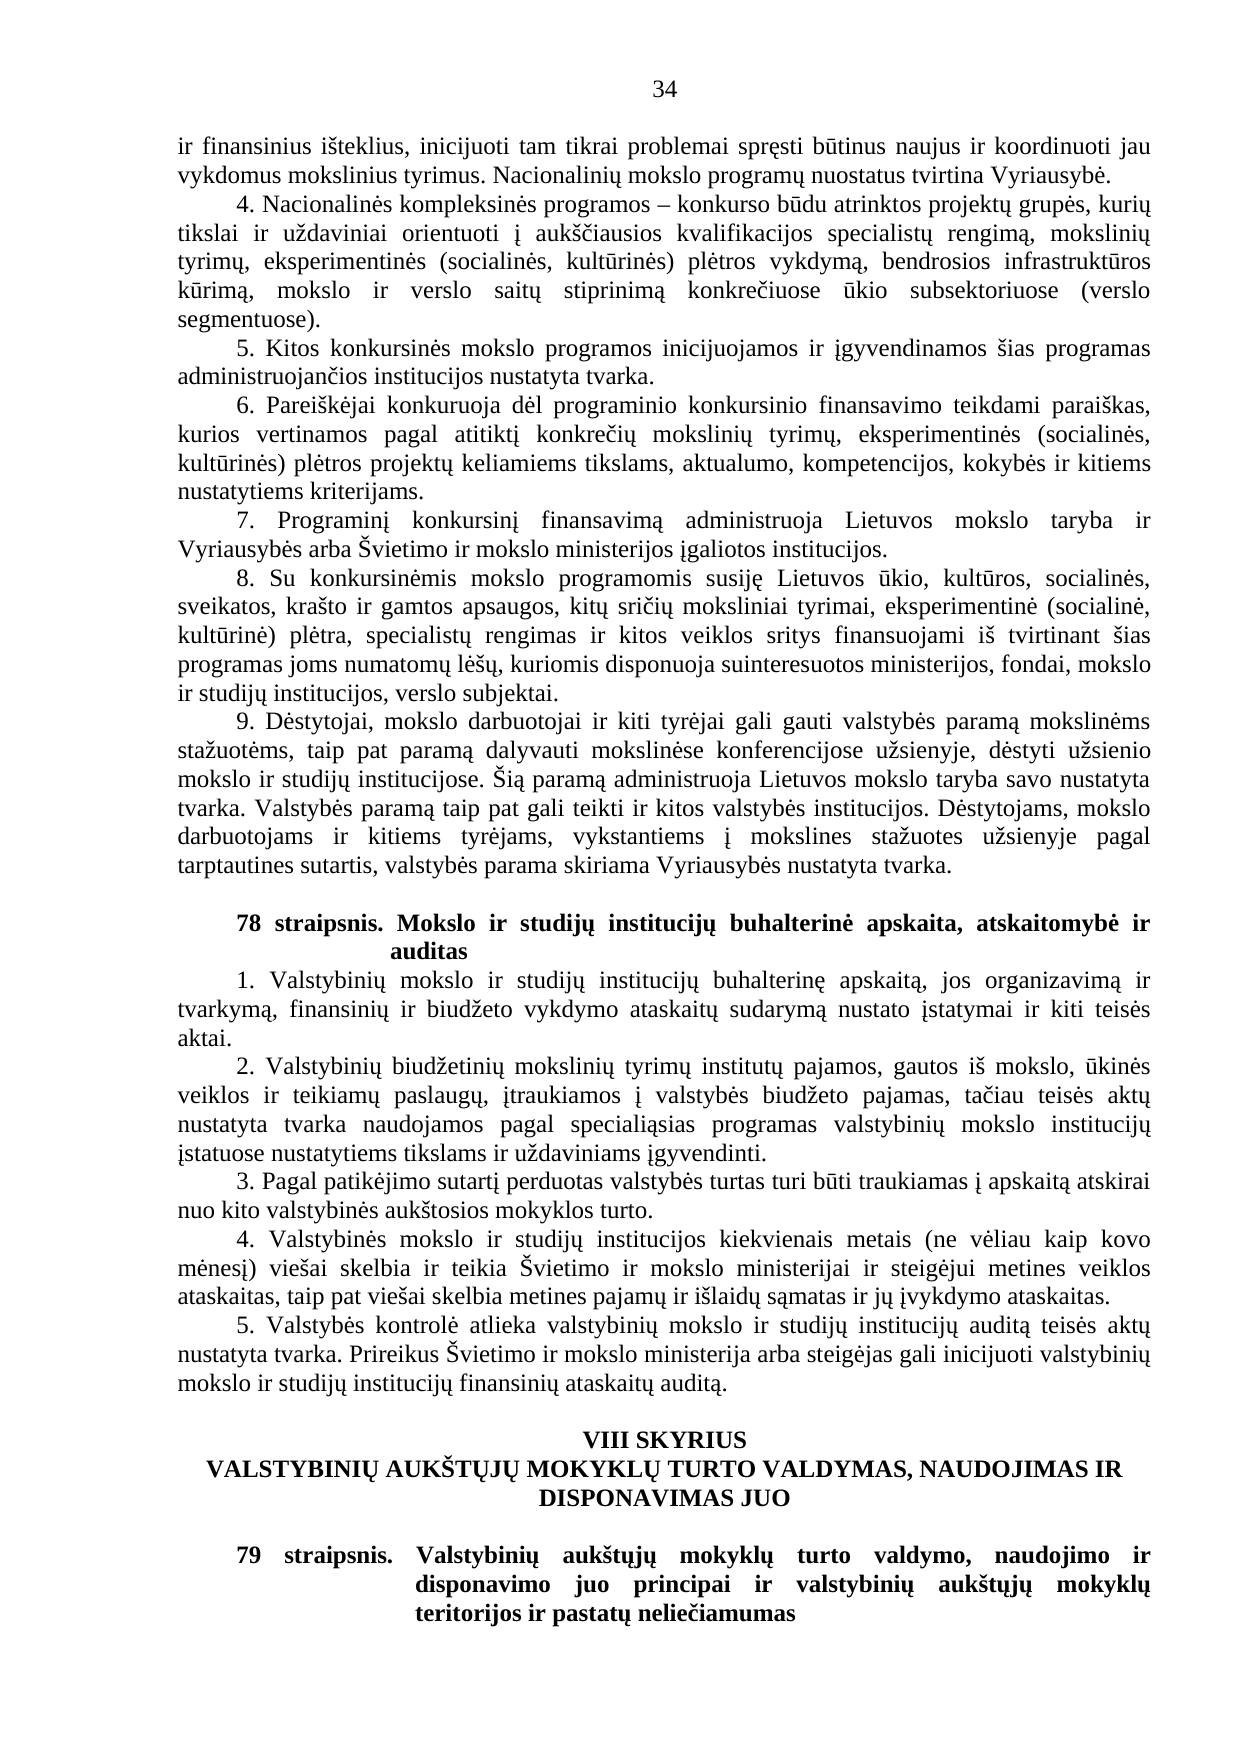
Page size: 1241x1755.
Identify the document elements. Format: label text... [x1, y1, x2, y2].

text VALSTYBINIŲ AUKŠTŲJŲ MOKYKLŲ TURTO VALDYMAS, NAUDOJIMAS IR DISPONAVIMAS JUO [177, 1454, 1152, 1511]
text 4. Nacionalinės kompleksinės programos – konkurso būdu atrinktos projektų grupės, kurių tikslai ir uždaviniai orientuoti į aukščiausios kvalifikacijos specialistų rengimą, mokslinių tyrimų, eksperimentinės (socialinės, kultūrinės) plėtros vykdymą, bendrosios infrastruktūros kūrimą, mokslo ir verslo saitų stiprinimą konkrečiuose ūkio subsektoriuose (verslo segmentuose). [177, 189, 1152, 333]
text 79 straipsnis. Valstybinių aukštųjų mokyklų turto valdymo, naudojimo ir disponavimo juo principai ir valstybinių aukštųjų mokyklų teritorijos ir pastatų neliečiamumas [236, 1540, 1152, 1626]
text 1. Valstybinių mokslo ir studijų institucijų buhalterinę apskaitą, jos organizavimą ir tvarkymą, finansinių ir biudžeto vykdymo ataskaitų sudarymą nustato įstatymai ir kiti teisės aktai. [177, 965, 1152, 1051]
text 2. Valstybinių biudžetinių mokslinių tyrimų institutų pajamos, gautos iš mokslo, ūkinės veiklos ir teikiamų paslaugų, įtraukiamos į valstybės biudžeto pajamas, tačiau teisės aktų nustatyta tvarka naudojamos pagal specialiąsias programas valstybinių mokslo institucijų įstatuose nustatytiems tikslams ir uždaviniams įgyvendinti. [177, 1051, 1152, 1166]
text VIII SKYRIUS [177, 1425, 1152, 1454]
text 3. Pagal patikėjimo sutartį perduotas valstybės turtas turi būti traukiamas į apskaitą atskirai nuo kito valstybinės aukštosios mokyklos turto. [177, 1166, 1152, 1224]
text 8. Su konkursinėmis mokslo programomis susiję Lietuvos ūkio, kultūros, socialinės, sveikatos, krašto ir gamtos apsaugos, kitų sričių moksliniai tyrimai, eksperimentinė (socialinė, kultūrinė) plėtra, specialistų rengimas ir kitos veiklos sritys finansuojami iš tvirtinant šias programas joms numatomų lėšų, kuriomis disponuoja suinteresuotos ministerijos, fondai, mokslo ir studijų institucijos, verslo subjektai. [177, 563, 1152, 706]
text 9. Dėstytojai, mokslo darbuotojai ir kiti tyrėjai gali gauti valstybės paramą mokslinėms stažuotėms, taip pat paramą dalyvauti mokslinėse konferencijose užsienyje, dėstyti užsienio mokslo ir studijų institucijose. Šią paramą administruoja Lietuvos mokslo taryba savo nustatyta tvarka. Valstybės paramą taip pat gali teikti ir kitos valstybės institucijos. Dėstytojams, mokslo darbuotojams ir kitiems tyrėjams, vykstantiems į mokslines stažuotes užsienyje pagal tarptautines sutartis, valstybės parama skiriama Vyriausybės nustatyta tvarka. [177, 706, 1152, 879]
text 5. Valstybės kontrolė atlieka valstybinių mokslo ir studijų institucijų auditą teisės aktų nustatyta tvarka. Prireikus Švietimo ir mokslo ministerija arba steigėjas gali inicijuoti valstybinių mokslo ir studijų institucijų finansinių ataskaitų auditą. [177, 1310, 1152, 1396]
text 4. Valstybinės mokslo ir studijų institucijos kiekvienais metais (ne vėliau kaip kovo mėnesį) viešai skelbia ir teikia Švietimo ir mokslo ministerijai ir steigėjui metines veiklos ataskaitas, taip pat viešai skelbia metines pajamų ir išlaidų sąmatas ir jų įvykdymo ataskaitas. [177, 1224, 1152, 1310]
text 78 straipsnis. Mokslo ir studijų institucijų buhalterinė apskaita, atskaitomybė ir auditas [236, 908, 1152, 965]
text 6. Pareiškėjai konkuruoja dėl programinio konkursinio finansavimo teikdami paraiškas, kurios vertinamos pagal atitiktį konkrečių mokslinių tyrimų, eksperimentinės (socialinės, kultūrinės) plėtros projektų keliamiems tikslams, aktualumo, kompetencijos, kokybės ir kitiems nustatytiems kriterijams. [177, 390, 1152, 505]
text ir finansinius išteklius, inicijuoti tam tikrai problemai spręsti būtinus naujus ir koordinuoti jau vykdomus mokslinius tyrimus. Nacionalinių mokslo programų nuostatus tvirtina Vyriausybė. [177, 131, 1152, 189]
text 5. Kitos konkursinės mokslo programos inicijuojamos ir įgyvendinamos šias programas administruojančios institucijos nustatyta tvarka. [177, 333, 1152, 390]
text 7. Programinį konkursinį finansavimą administruoja Lietuvos mokslo taryba ir Vyriausybės arba Švietimo ir mokslo ministerijos įgaliotos institucijos. [177, 505, 1152, 563]
